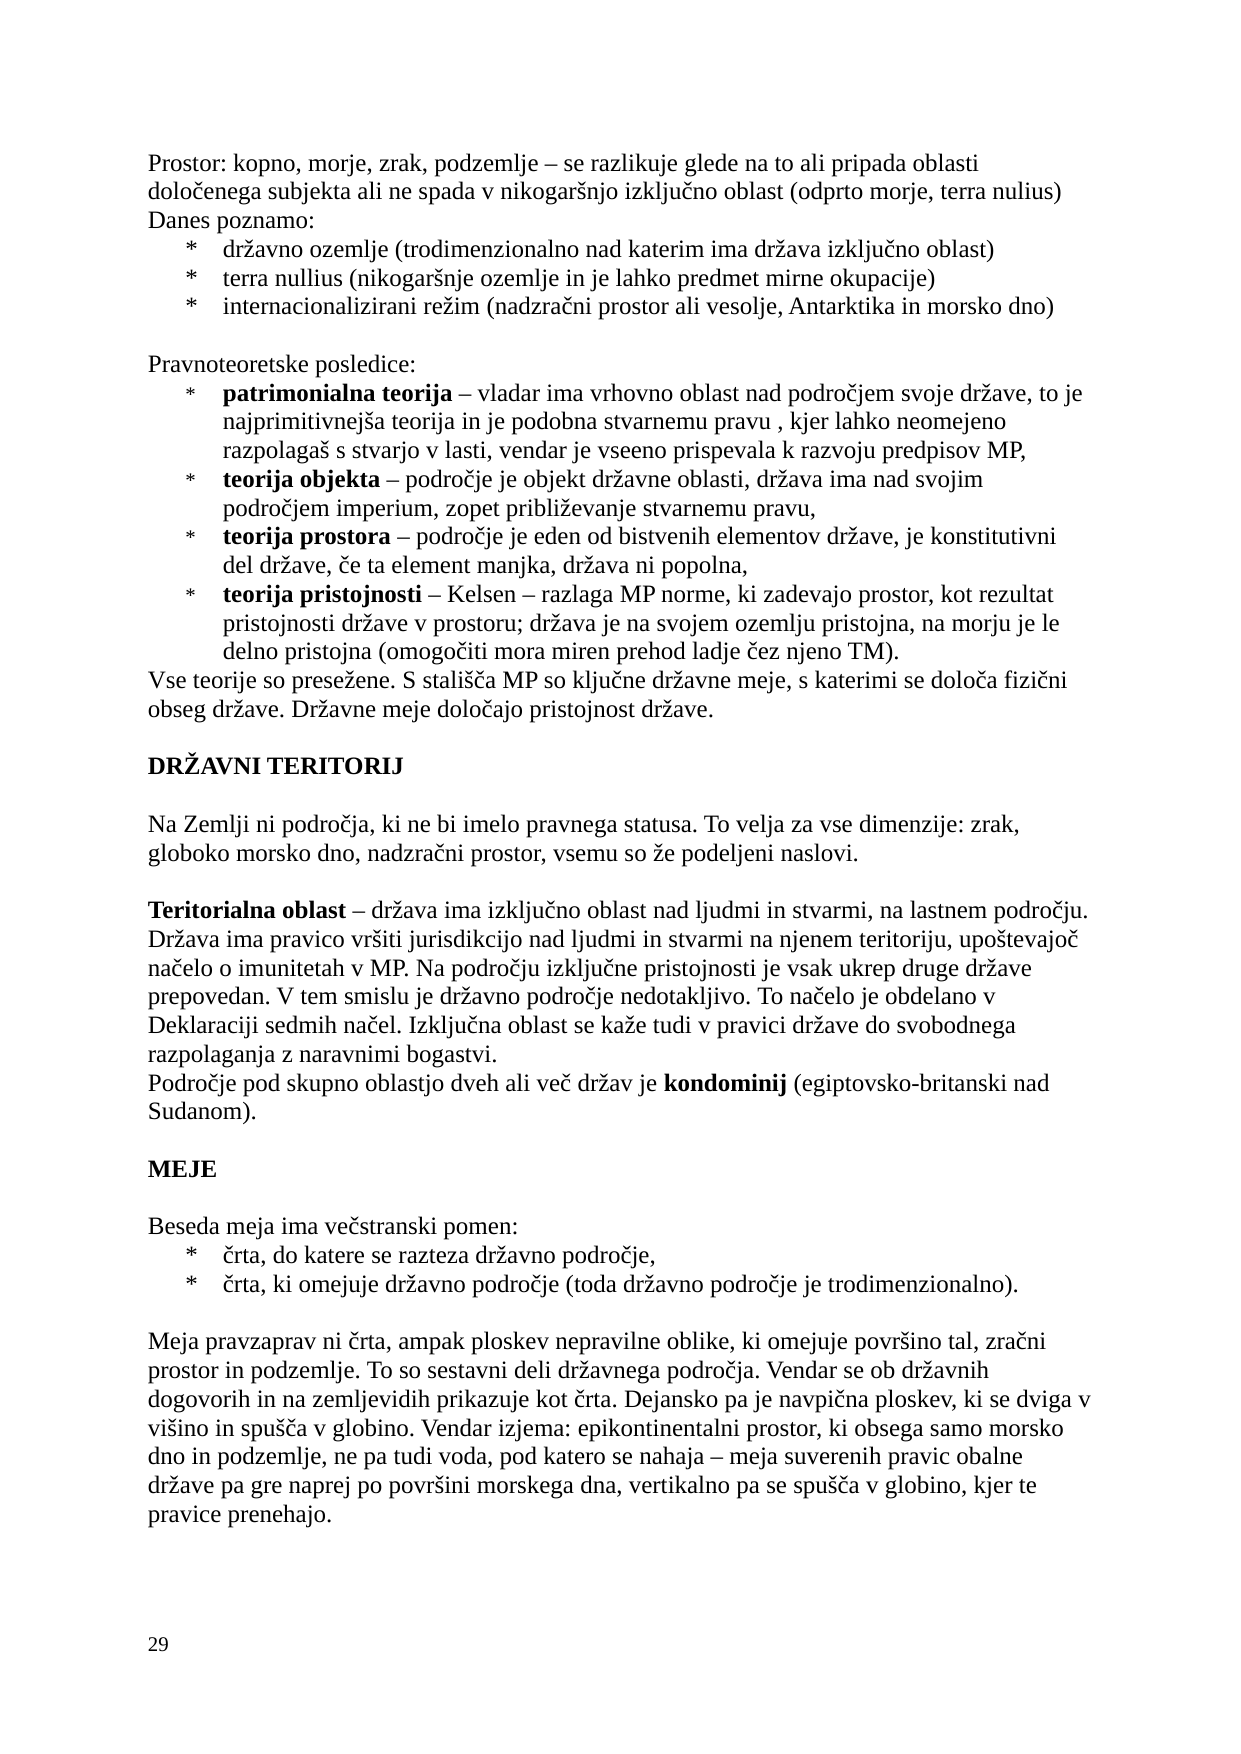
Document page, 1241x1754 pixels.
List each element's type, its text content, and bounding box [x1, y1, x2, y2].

list državno ozemlje (trodimenzionalno nad katerim ima država izključno oblast) [185, 234, 1093, 263]
list teorija objekta – področje je objekt državne oblasti, država ima nad svojim področjem imperium, zopet približevanje stvarnemu pravu, [185, 464, 1093, 521]
list črta, do katere se razteza državno področje, [185, 1240, 1093, 1269]
text Meja pravzaprav ni črta, ampak ploskev nepravilne oblike, ki omejuje površino tal, zračni prostor in podzemlje. To so sestavni deli državnega področja. Vendar se ob državnih dogovorih in na zemljevidih prikazuje kot črta. Dejansko pa je navpična ploskev, ki se dviga v višino in spušča v globino. Vendar izjema: epikontinentalni prostor, ki obsega samo morsko dno in podzemlje, ne pa tudi voda, pod katero se nahaja – meja suverenih pravic obalne države pa gre naprej po površini morskega dna, vertikalno pa se spušča v globino, kjer te pravice prenehajo. [148, 1326, 1093, 1528]
list teorija prostora – področje je eden od bistvenih elementov države, je konstitutivni del države, če ta element manjka, država ni popolna, [185, 521, 1093, 579]
text Vse teorije so presežene. S stališča MP so ključne državne meje, s katerimi se določa fizični obseg države. Državne meje določajo pristojnost države. [148, 665, 1093, 723]
text Beseda meja ima večstranski pomen: [148, 1211, 1093, 1240]
text Prostor: kopno, morje, zrak, podzemlje – se razlikuje glede na to ali pripada oblasti določenega subjekta ali ne spada v nikogaršnjo izključno oblast (odprto morje, terra nulius) [148, 148, 1093, 205]
subtitle MEJE [148, 1154, 1093, 1183]
list terra nullius (nikogaršnje ozemlje in je lahko predmet mirne okupacije) [185, 263, 1093, 291]
text Teritorialna oblast – država ima izključno oblast nad ljudmi in stvarmi, na lastnem področju. Država ima pravico vršiti jurisdikcijo nad ljudmi in stvarmi na njenem teritoriju, upoštevajoč načelo o imunitetah v MP. Na področju izključne pristojnosti je vsak ukrep druge države prepovedan. V tem smislu je državno področje nedotakljivo. To načelo je obdelano v Deklaraciji sedmih načel. Izključna oblast se kaže tudi v pravici države do svobodnega razpolaganja z naravnimi bogastvi. [148, 895, 1093, 1068]
list črta, ki omejuje državno področje (toda državno področje je trodimenzionalno). [185, 1269, 1093, 1298]
text Danes poznamo: [148, 205, 1093, 234]
subtitle DRŽAVNI TERITORIJ [148, 751, 1093, 780]
text Področje pod skupno oblastjo dveh ali več držav je kondominij (egiptovsko-britanski nad Sudanom). [148, 1068, 1093, 1125]
list internacionalizirani režim (nadzračni prostor ali vesolje, Antarktika in morsko dno) [185, 291, 1093, 320]
list patrimonialna teorija – vladar ima vrhovno oblast nad področjem svoje države, to je najprimitivnejša teorija in je podobna stvarnemu pravu , kjer lahko neomejeno razpolagaš s stvarjo v lasti, vendar je vseeno prispevala k razvoju predpisov MP, [185, 378, 1093, 464]
text Na Zemlji ni področja, ki ne bi imelo pravnega statusa. To velja za vse dimenzije: zrak, globoko morsko dno, nadzračni prostor, vsemu so že podeljeni naslovi. [148, 809, 1093, 866]
text Pravnoteoretske posledice: [148, 349, 1093, 378]
list teorija pristojnosti – Kelsen – razlaga MP norme, ki zadevajo prostor, kot rezultat pristojnosti države v prostoru; država je na svojem ozemlju pristojna, na morju je le delno pristojna (omogočiti mora miren prehod ladje čez njeno TM). [185, 579, 1093, 665]
